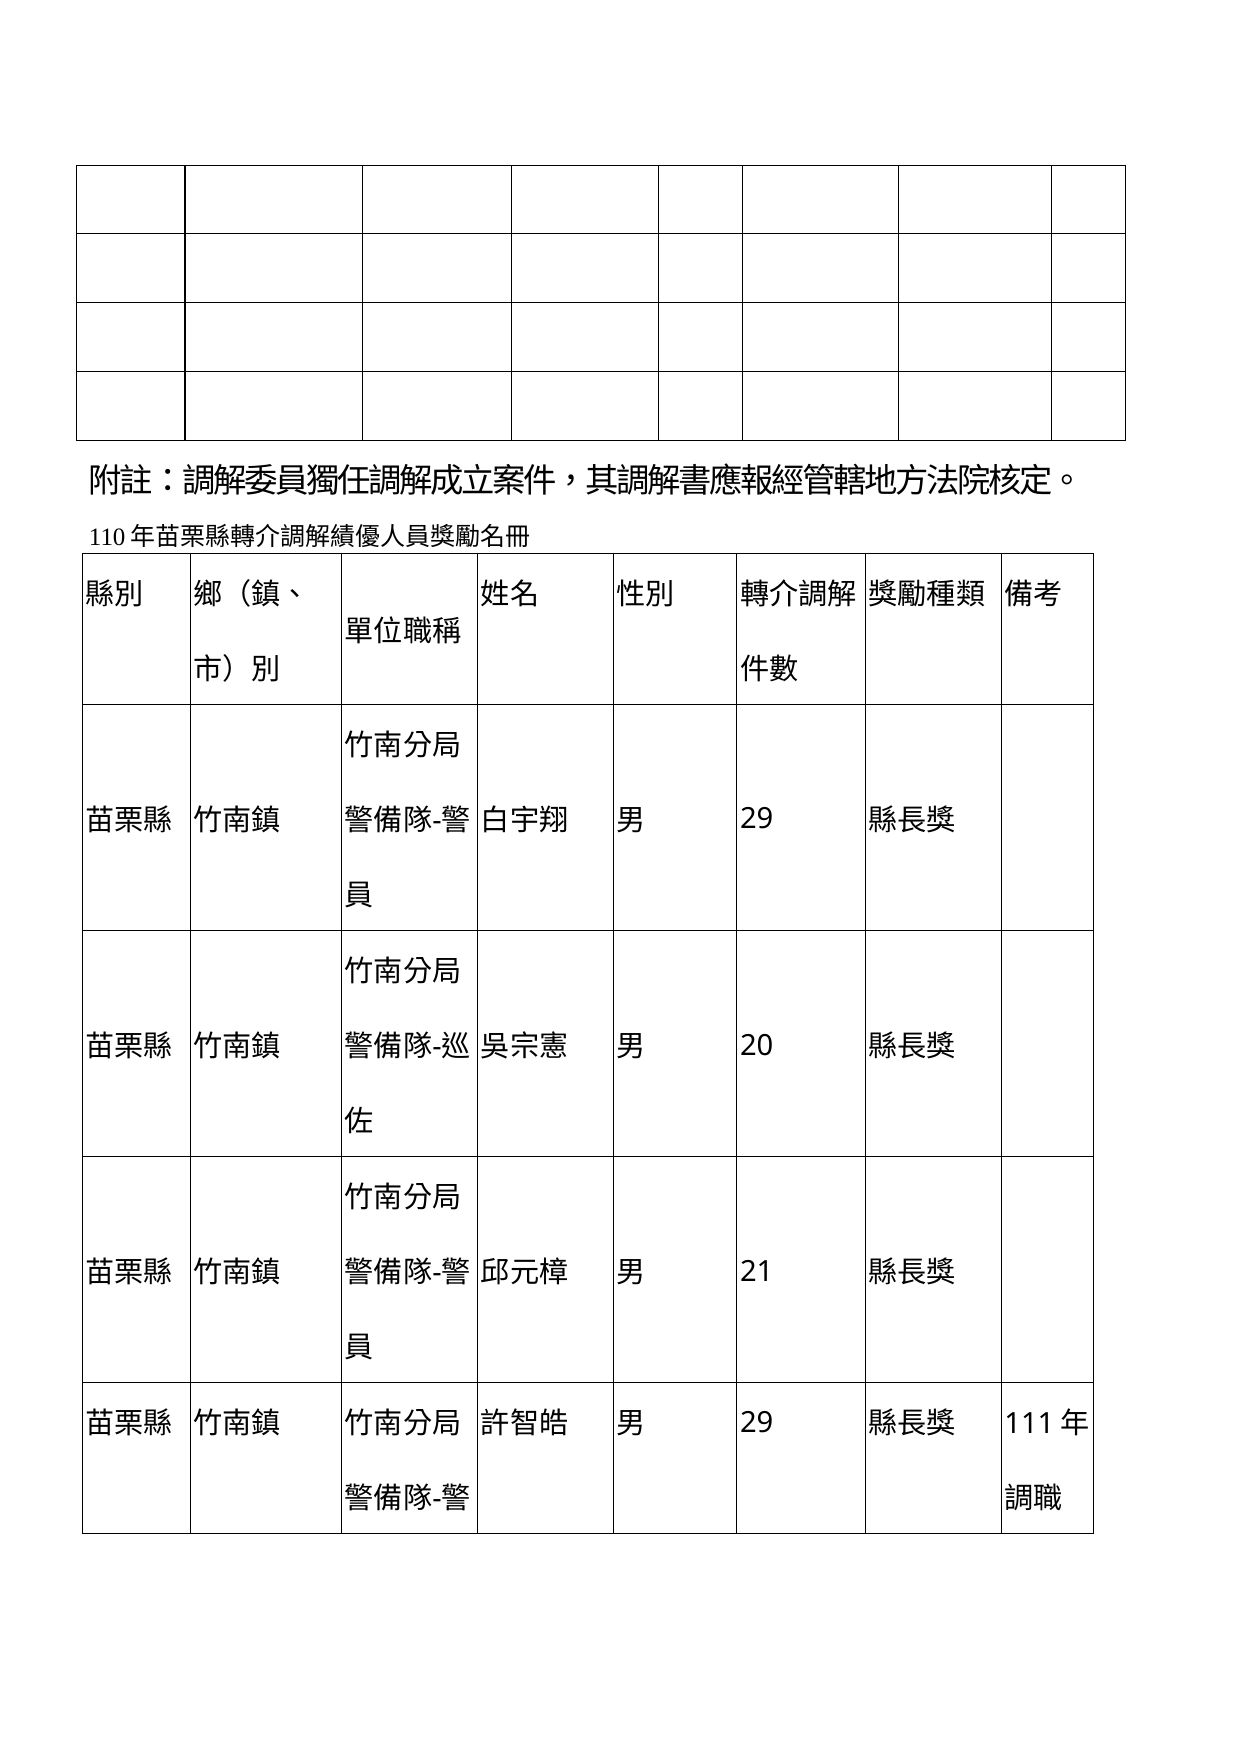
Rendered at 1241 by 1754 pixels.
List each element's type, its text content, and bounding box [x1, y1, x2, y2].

table_cell [899, 166, 1051, 233]
table_header 備考 [1002, 554, 1093, 704]
table_cell [659, 166, 742, 233]
table_cell [1002, 931, 1093, 1156]
table_header 性別 [614, 554, 736, 704]
table_cell 竹南分局警備隊-巡佐 [342, 931, 477, 1156]
table_cell 竹南分局警備隊-警員 [342, 1157, 477, 1382]
table_cell 29 [737, 705, 865, 930]
table_cell 29 [737, 1383, 865, 1533]
table_cell 縣長獎 [866, 1383, 1001, 1533]
table_cell 竹南鎮 [191, 705, 341, 930]
text 110年苗栗縣轉介調解績優人員獎勵名冊 [89, 516, 1152, 553]
table_cell [512, 303, 658, 371]
table_cell [659, 303, 742, 371]
table_cell 21 [737, 1157, 865, 1382]
table_cell [899, 303, 1051, 371]
text 附註：調解委員獨任調解成立案件，其調解書應報經管轄地方法院核定。 [89, 441, 1152, 516]
table_header 單位職稱 [342, 554, 477, 704]
table_cell [512, 234, 658, 302]
table_cell [743, 372, 898, 439]
table_cell [659, 372, 742, 439]
table_cell 竹南分局警備隊-警員 [342, 705, 477, 930]
table_cell [1002, 705, 1093, 930]
table_cell 苗栗縣 [83, 1383, 190, 1533]
table_cell [743, 166, 898, 233]
table_cell 苗栗縣 [83, 931, 190, 1156]
table_cell [186, 372, 362, 439]
table_header 鄉（鎮、市）別 [191, 554, 341, 704]
table_cell [363, 372, 511, 439]
table_cell 吳宗憲 [478, 931, 613, 1156]
table_cell 竹南鎮 [191, 1157, 341, 1382]
table_cell [77, 166, 184, 233]
table_cell [363, 303, 511, 371]
table_cell [512, 166, 658, 233]
table_cell 竹南鎮 [191, 931, 341, 1156]
table_cell 竹南鎮 [191, 1383, 341, 1533]
table_cell 20 [737, 931, 865, 1156]
table_cell 縣長獎 [866, 1157, 1001, 1382]
table_cell [659, 234, 742, 302]
table_cell 邱元樟 [478, 1157, 613, 1382]
table_cell [186, 234, 362, 302]
table_cell [363, 234, 511, 302]
table_cell 男 [614, 1157, 736, 1382]
table_cell [363, 166, 511, 233]
table_cell [899, 372, 1051, 439]
table_cell 111年調職 [1002, 1383, 1093, 1533]
table_cell [1002, 1157, 1093, 1382]
table_cell [1052, 372, 1125, 439]
table_cell 竹南分局警備隊-警 [342, 1383, 477, 1533]
table_header 姓名 [478, 554, 613, 704]
table_cell [77, 303, 184, 371]
table_cell 許智皓 [478, 1383, 613, 1533]
table_header 獎勵種類 [866, 554, 1001, 704]
table_cell [743, 234, 898, 302]
table_cell [186, 303, 362, 371]
table_cell [77, 234, 184, 302]
table_cell [186, 166, 362, 233]
table_cell 男 [614, 1383, 736, 1533]
table_header 縣別 [83, 554, 190, 704]
table_cell [1052, 166, 1125, 233]
table_header 轉介調解件數 [737, 554, 865, 704]
table_cell 苗栗縣 [83, 1157, 190, 1382]
table_cell 苗栗縣 [83, 705, 190, 930]
table_cell [77, 372, 184, 439]
table_cell [1052, 303, 1125, 371]
table_cell 縣長獎 [866, 705, 1001, 930]
table_cell [743, 303, 898, 371]
table_cell 男 [614, 931, 736, 1156]
table_cell 縣長獎 [866, 931, 1001, 1156]
table_cell [512, 372, 658, 439]
table_cell 白宇翔 [478, 705, 613, 930]
table_cell [1052, 234, 1125, 302]
table_cell [899, 234, 1051, 302]
table_cell 男 [614, 705, 736, 930]
